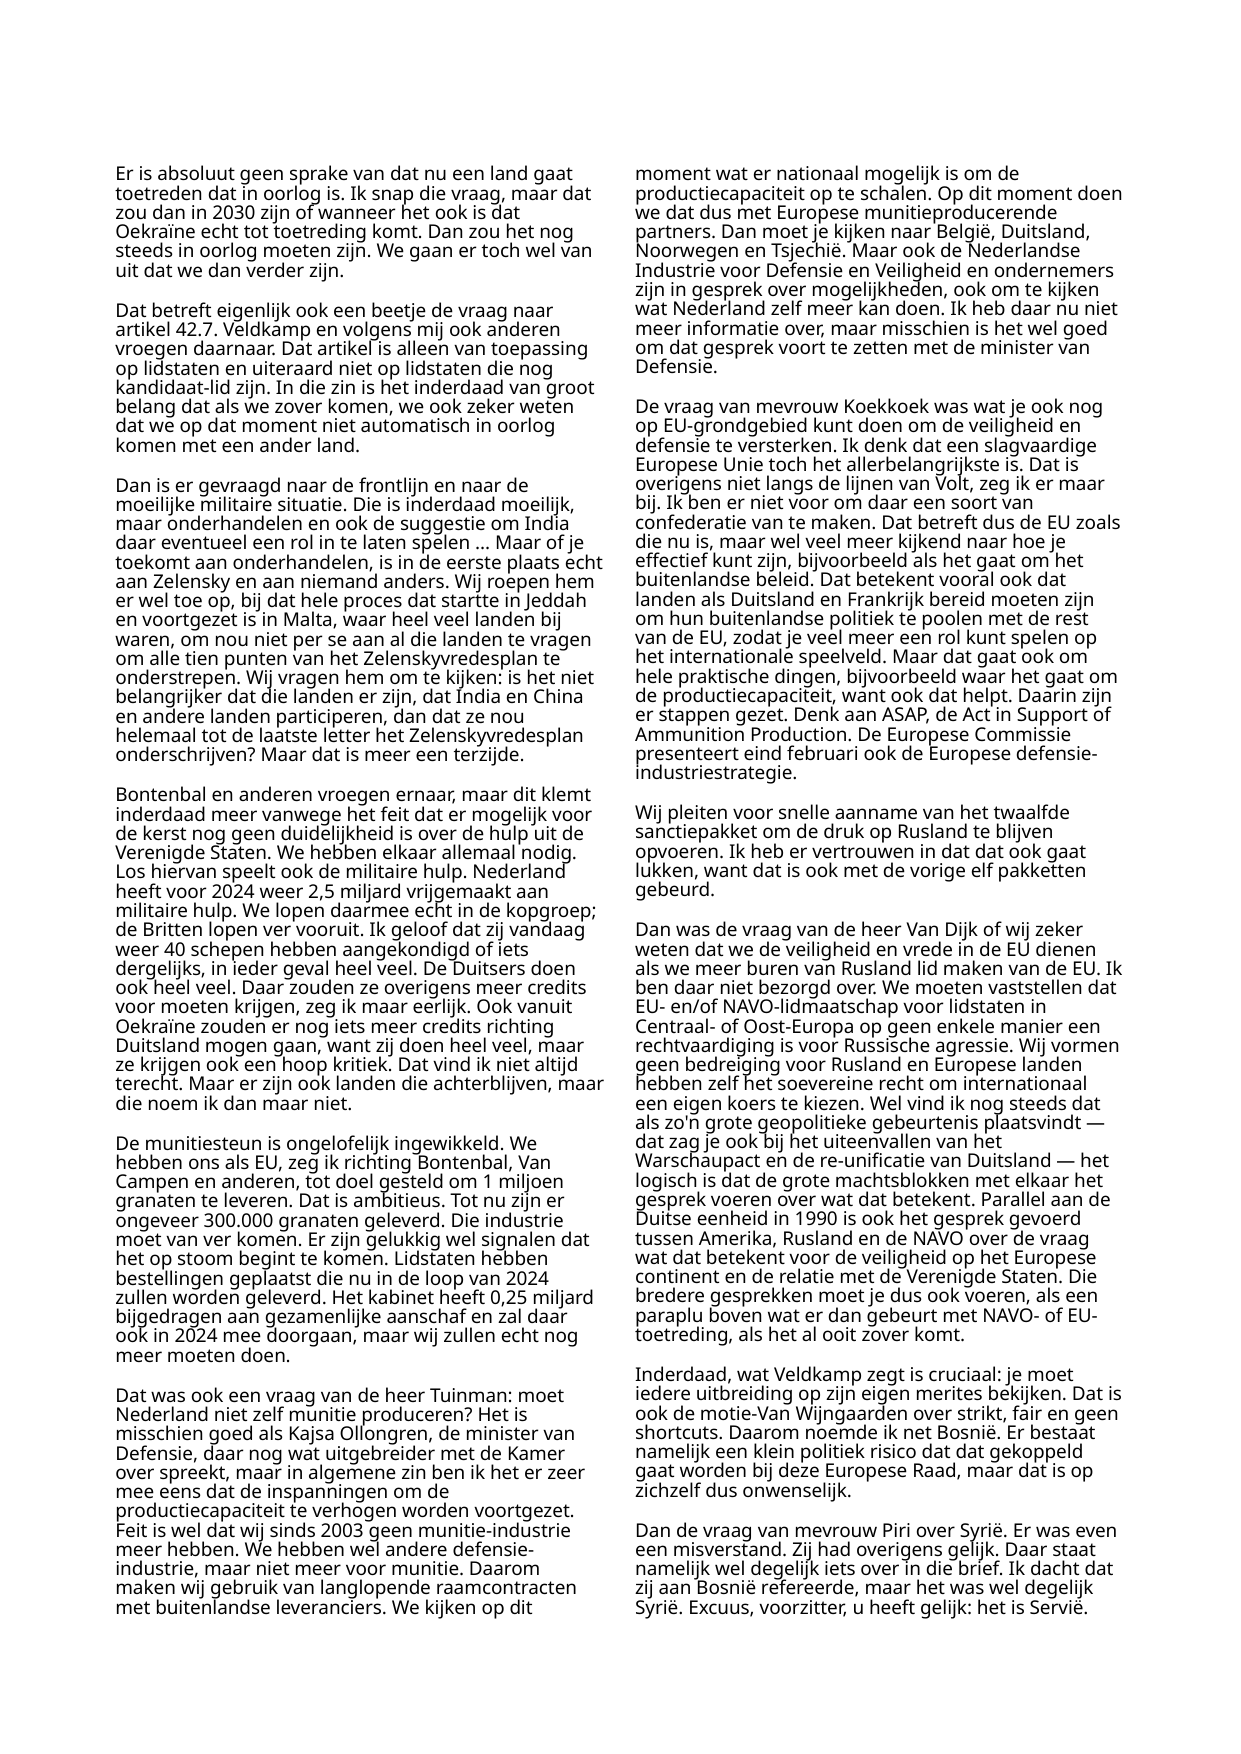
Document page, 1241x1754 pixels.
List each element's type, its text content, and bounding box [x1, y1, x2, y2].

text Bontenbal en anderen vroegen ernaar, maar dit klemt inderdaad meer vanwege het feit dat er mogelijk voor de kerst nog geen duidelijkheid is over de hulp uit de Verenigde Staten. We hebben elkaar allemaal nodig. Los hiervan speelt ook de militaire hulp. Nederland heeft voor 2024 weer 2,5 miljard vrijgemaakt aan militaire hulp. We lopen daarmee echt in de kopgroep; de Britten lopen ver vooruit. Ik geloof dat zij vandaag weer 40 schepen hebben aangekondigd of iets dergelijks, in ieder geval heel veel. De Duitsers doen ook heel veel. Daar zouden ze overigens meer credits voor moeten krijgen, zeg ik maar eerlijk. Ook vanuit Oekraïne zouden er nog iets meer credits richting Duitsland mogen gaan, want zij doen heel veel, maar ze krijgen ook een hoop kritiek. Dat vind ik niet altijd terecht. Maar er zijn ook landen die achterblijven, maar die noem ik dan maar niet. [115, 786, 605, 1114]
text Dat was ook een vraag van de heer Tuinman: moet Nederland niet zelf munitie produceren? Het is misschien goed als Kajsa Ollongren, de minister van Defensie, daar nog wat uitgebreider met de Kamer over spreekt, maar in algemene zin ben ik het er zeer mee eens dat de inspanningen om de productiecapaciteit te verhogen worden voortgezet. Feit is wel dat wij sinds 2003 geen munitie-industrie meer hebben. We hebben wel andere defensie-industrie, maar niet meer voor munitie. Daarom maken wij gebruik van langlopende raamcontracten met buitenlandse leveranciers. We kijken op dit [115, 1387, 605, 1618]
text Dan de vraag van mevrouw Piri over Syrië. Er was even een misverstand. Zij had overigens gelijk. Daar staat namelijk wel degelijk iets over in die brief. Ik dacht dat zij aan Bosnië refereerde, maar het was wel degelijk Syrië. Excuus, voorzitter, u heeft gelijk: het is Servië. [635, 1522, 1125, 1618]
text Dan is er gevraagd naar de frontlijn en naar de moeilijke militaire situatie. Die is inderdaad moeilijk, maar onderhandelen en ook de suggestie om India daar eventueel een rol in te laten spelen ... Maar of je toekomt aan onderhandelen, is in de eerste plaats echt aan Zelensky en aan niemand anders. Wij roepen hem er wel toe op, bij dat hele proces dat startte in Jeddah en voortgezet is in Malta, waar heel veel landen bij waren, om nou niet per se aan al die landen te vragen om alle tien punten van het Zelenskyvredesplan te onderstrepen. Wij vragen hem om te kijken: is het niet belangrijker dat die landen er zijn, dat India en China en andere landen participeren, dan dat ze nou helemaal tot de laatste letter het Zelenskyvredesplan onderschrijven? Maar dat is meer een terzijde. [115, 477, 605, 766]
text Wij pleiten voor snelle aanname van het twaalfde sanctiepakket om de druk op Rusland te blijven opvoeren. Ik heb er vertrouwen in dat dat ook gaat lukken, want dat is ook met de vorige elf pakketten gebeurd. [635, 804, 1125, 901]
text moment wat er nationaal mogelijk is om de productiecapaciteit op te schalen. Op dit moment doen we dat dus met Europese munitieproducerende partners. Dan moet je kijken naar België, Duitsland, Noorwegen en Tsjechië. Maar ook de Nederlandse Industrie voor Defensie en Veiligheid en ondernemers zijn in gesprek over mogelijkheden, ook om te kijken wat Nederland zelf meer kan doen. Ik heb daar nu niet meer informatie over, maar misschien is het wel goed om dat gesprek voort te zetten met de minister van Defensie. [635, 165, 1125, 377]
text Dat betreft eigenlijk ook een beetje de vraag naar artikel 42.7. Veldkamp en volgens mij ook anderen vroegen daarnaar. Dat artikel is alleen van toepassing op lidstaten en uiteraard niet op lidstaten die nog kandidaat-lid zijn. In die zin is het inderdaad van groot belang dat als we zover komen, we ook zeker weten dat we op dat moment niet automatisch in oorlog komen met een ander land. [115, 302, 605, 456]
text Inderdaad, wat Veldkamp zegt is cruciaal: je moet iedere uitbreiding op zijn eigen merites bekijken. Dat is ook de motie-Van Wijngaarden over strikt, fair en geen shortcuts. Daarom noemde ik net Bosnië. Er bestaat namelijk een klein politiek risico dat dat gekoppeld gaat worden bij deze Europese Raad, maar dat is op zichzelf dus onwenselijk. [635, 1366, 1125, 1501]
text Er is absoluut geen sprake van dat nu een land gaat toetreden dat in oorlog is. Ik snap die vraag, maar dat zou dan in 2030 zijn of wanneer het ook is dat Oekraïne echt tot toetreding komt. Dan zou het nog steeds in oorlog moeten zijn. We gaan er toch wel van uit dat we dan verder zijn. [115, 165, 605, 281]
text De vraag van mevrouw Koekkoek was wat je ook nog op EU-grondgebied kunt doen om de veiligheid en defensie te versterken. Ik denk dat een slagvaardige Europese Unie toch het allerbelangrijkste is. Dat is overigens niet langs de lijnen van Volt, zeg ik er maar bij. Ik ben er niet voor om daar een soort van confederatie van te maken. Dat betreft dus de EU zoals die nu is, maar wel veel meer kijkend naar hoe je effectief kunt zijn, bijvoorbeeld als het gaat om het buitenlandse beleid. Dat betekent vooral ook dat landen als Duitsland en Frankrijk bereid moeten zijn om hun buitenlandse politiek te poolen met de rest van de EU, zodat je veel meer een rol kunt spelen op het internationale speelveld. Maar dat gaat ook om hele praktische dingen, bijvoorbeeld waar het gaat om de productiecapaciteit, want ook dat helpt. Daarin zijn er stappen gezet. Denk aan ASAP, de Act in Support of Ammunition Production. De Europese Commissie presenteert eind februari ook de Europese defensie-industriestrategie. [635, 398, 1125, 783]
text Dan was de vraag van de heer Van Dijk of wij zeker weten dat we de veiligheid en vrede in de EU dienen als we meer buren van Rusland lid maken van de EU. Ik ben daar niet bezorgd over. We moeten vaststellen dat EU- en/of NAVO-lidmaatschap voor lidstaten in Centraal- of Oost-Europa op geen enkele manier een rechtvaardiging is voor Russische agressie. Wij vormen geen bedreiging voor Rusland en Europese landen hebben zelf het soevereine recht om internationaal een eigen koers te kiezen. Wel vind ik nog steeds dat als zo'n grote geopolitieke gebeurtenis plaatsvindt — dat zag je ook bij het uiteenvallen van het Warschaupact en de re-unificatie van Duitsland — het logisch is dat de grote machtsblokken met elkaar het gesprek voeren over wat dat betekent. Parallel aan de Duitse eenheid in 1990 is ook het gesprek gevoerd tussen Amerika, Rusland en de NAVO over de vraag wat dat betekent voor de veiligheid op het Europese continent en de relatie met de Verenigde Staten. Die bredere gesprekken moet je dus ook voeren, als een paraplu boven wat er dan gebeurt met NAVO- of EU-toetreding, als het al ooit zover komt. [635, 921, 1125, 1345]
text De munitiesteun is ongelofelijk ingewikkeld. We hebben ons als EU, zeg ik richting Bontenbal, Van Campen en anderen, tot doel gesteld om 1 miljoen granaten te leveren. Dat is ambitieus. Tot nu zijn er ongeveer 300.000 granaten geleverd. Die industrie moet van ver komen. Er zijn gelukkig wel signalen dat het op stoom begint te komen. Lidstaten hebben bestellingen geplaatst die nu in de loop van 2024 zullen worden geleverd. Het kabinet heeft 0,25 miljard bijgedragen aan gezamenlijke aanschaf en zal daar ook in 2024 mee doorgaan, maar wij zullen echt nog meer moeten doen. [115, 1135, 605, 1366]
